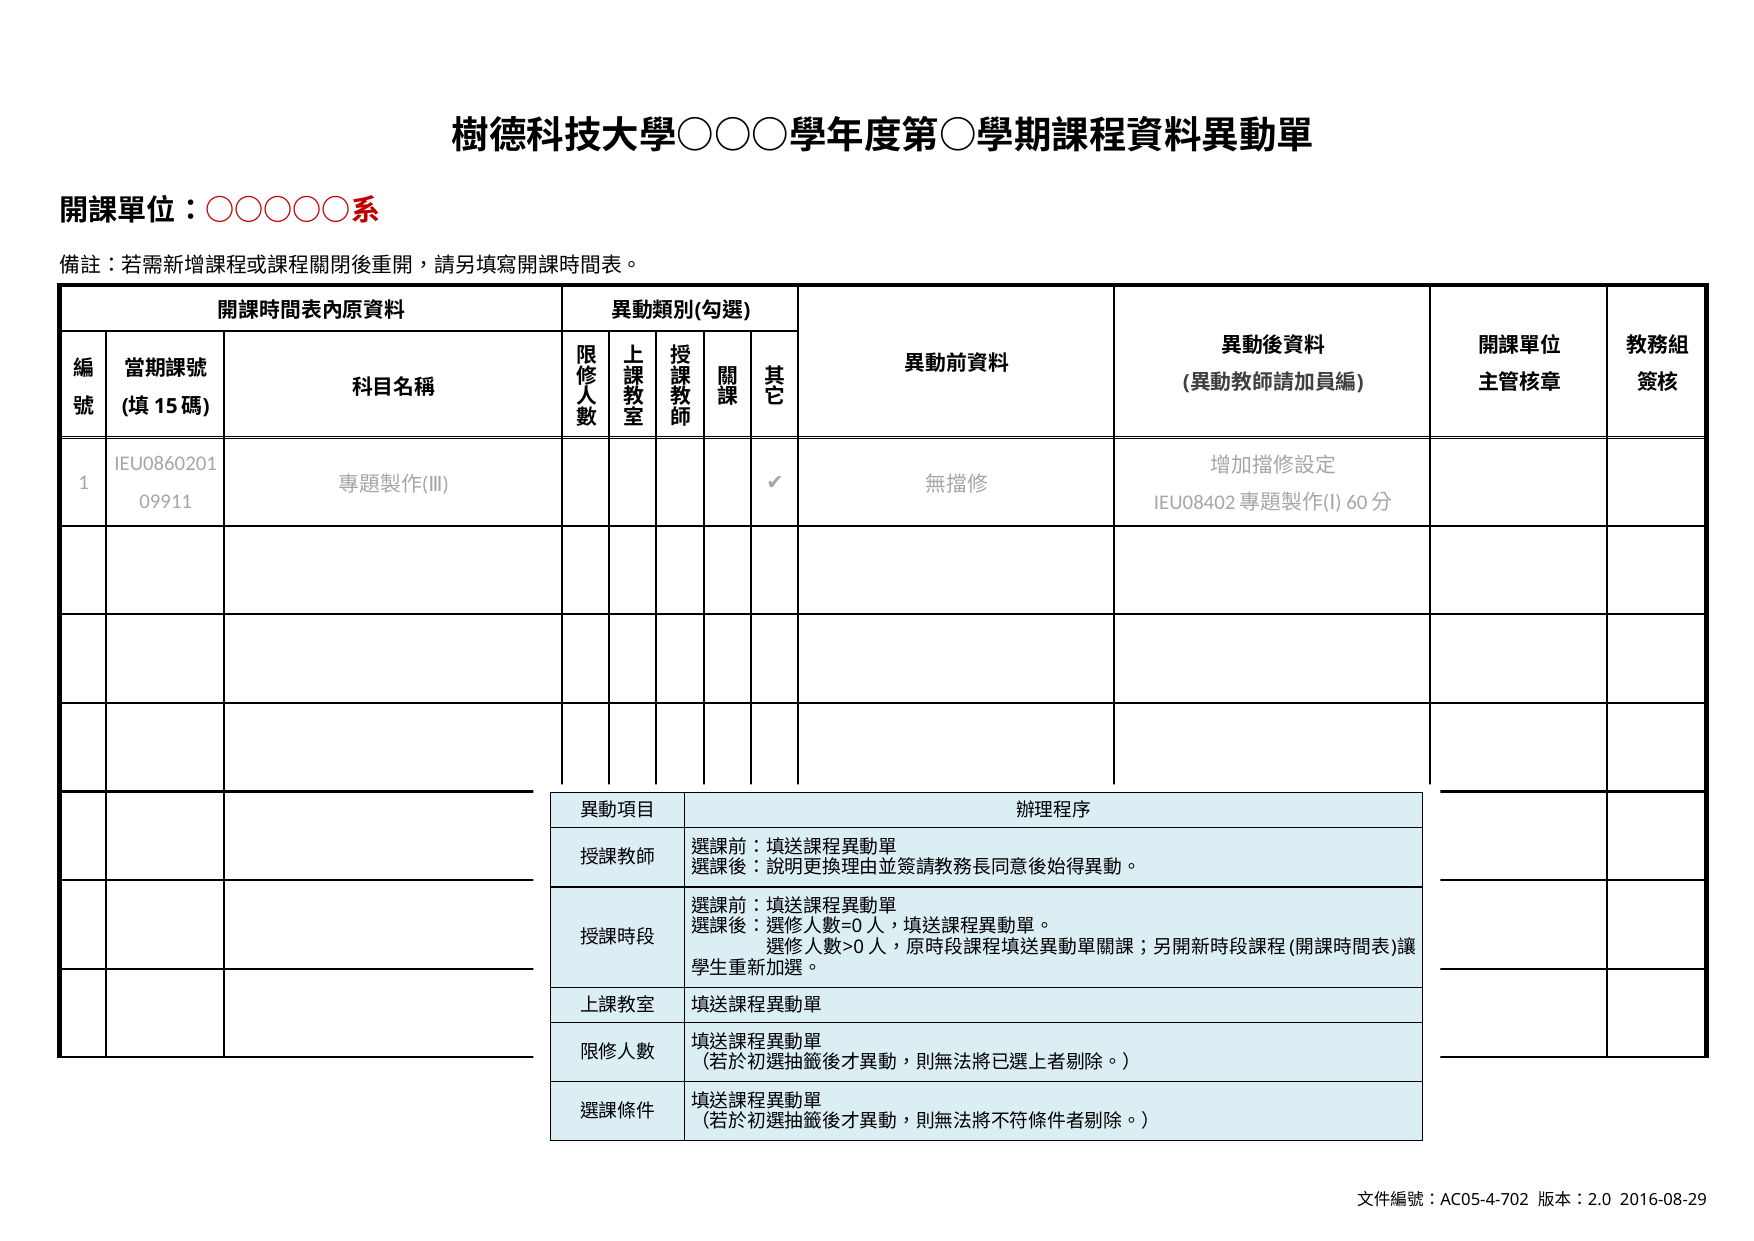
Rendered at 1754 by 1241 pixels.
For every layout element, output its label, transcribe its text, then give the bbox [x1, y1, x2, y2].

table_cell [752, 704, 797, 784]
table_cell [107, 527, 223, 613]
table_cell [610, 704, 655, 784]
table_cell 編號 [62, 332, 105, 436]
table_cell 上課教室 [610, 332, 655, 436]
text 填送課程異動單 [691, 994, 1416, 1015]
table_cell [705, 439, 750, 525]
text 開課單位：○○○○○系 [59, 170, 1707, 245]
table_cell 授課教師 [657, 332, 703, 436]
table_cell [225, 527, 561, 613]
table_cell [657, 615, 703, 702]
table_cell 當期課號 (填15碼) [107, 332, 223, 436]
table_cell [107, 881, 223, 967]
table_cell [225, 970, 533, 1056]
table_cell [705, 615, 750, 702]
text （若於初選抽籤後才異動，則無法將已選上者剔除。） [691, 1052, 1416, 1073]
table_cell [107, 704, 223, 790]
table_cell [62, 881, 105, 967]
table_cell [610, 439, 655, 525]
table_cell [1441, 793, 1606, 879]
table_cell [563, 439, 608, 525]
table_cell [752, 615, 797, 702]
text 選課後：說明更換理由並簽請教務長同意後始得異動。 [691, 857, 1416, 878]
table_cell [1608, 704, 1704, 790]
table_header 開課單位 主管核章 [1431, 287, 1606, 436]
table_cell [563, 704, 608, 784]
text （若於初選抽籤後才異動，則無法將不符條件者剔除。） [691, 1111, 1416, 1132]
table_header 異動後資料 (異動教師請加員編) [1115, 287, 1429, 436]
table_cell 關課 [705, 332, 750, 436]
table_cell [225, 881, 533, 967]
table_cell [62, 704, 105, 790]
table_cell [610, 527, 655, 613]
table_cell [1115, 615, 1429, 702]
table_cell 無擋修 [799, 439, 1113, 525]
text 辦理程序 [687, 800, 1419, 821]
table_cell [1441, 881, 1606, 967]
table_cell [62, 970, 105, 1056]
table_cell [1608, 970, 1704, 1056]
table_cell [799, 704, 1113, 784]
table_cell [1608, 881, 1704, 967]
table_cell [62, 615, 105, 702]
table_cell 1 [62, 439, 105, 525]
table_cell [610, 615, 655, 702]
table_cell [107, 793, 223, 879]
table_cell [1608, 793, 1704, 879]
table_cell [752, 527, 797, 613]
table_cell [1431, 527, 1606, 613]
table_cell [225, 793, 533, 879]
table_cell [107, 615, 223, 702]
table_cell [62, 527, 105, 613]
table_cell [1608, 439, 1704, 525]
table_cell [1115, 704, 1429, 784]
text 選修人數>0人，原時段課程填送異動單關課；另開新時段課程(開課時間表)讓學生重新加選。 [691, 937, 1416, 979]
table_cell ✔ [752, 439, 797, 525]
table_cell [225, 615, 561, 702]
text 選課前：填送課程異動單 [691, 895, 1416, 916]
text 填送課程異動單 [691, 1090, 1416, 1111]
table_cell [799, 527, 1113, 613]
table_cell [705, 527, 750, 613]
table_cell 科目名稱 [225, 332, 561, 436]
text 上課教室 [553, 994, 681, 1015]
table_cell [1431, 704, 1606, 790]
text 授課教師 [553, 847, 681, 868]
table_cell [563, 615, 608, 702]
table_cell [1608, 527, 1704, 613]
table_cell [1441, 970, 1606, 1056]
table_cell [563, 527, 608, 613]
text 選課條件 [553, 1101, 681, 1122]
table_cell [1115, 527, 1429, 613]
text 選課後：選修人數=0人，填送課程異動單。 [691, 916, 1416, 937]
table_cell 其它 [752, 332, 797, 436]
table_cell [1608, 615, 1704, 702]
table_header 異動類別(勾選) [563, 287, 797, 330]
table_header 教務組 簽核 [1608, 287, 1704, 436]
text 選課前：填送課程異動單 [691, 836, 1416, 857]
table_cell [657, 527, 703, 613]
text 異動項目 [553, 800, 681, 821]
text 備註：若需新增課程或課程關閉後重開，請另填寫開課時間表。 [59, 245, 1707, 283]
table_cell [705, 704, 750, 784]
table_cell [225, 704, 561, 790]
table_header 開課時間表內原資料 [62, 287, 561, 330]
table_cell [799, 615, 1113, 702]
table_cell [62, 793, 105, 879]
table_cell [657, 439, 703, 525]
text 填送課程異動單 [691, 1031, 1416, 1052]
table_cell [657, 704, 703, 784]
table_cell [1431, 615, 1606, 702]
table_cell IEU086020109911 [107, 439, 223, 525]
table_cell 增加擋修設定 IEU08402專題製作(Ⅰ) 60分 [1115, 439, 1429, 525]
table_header 異動前資料 [799, 287, 1113, 436]
table_cell 限修人數 [563, 332, 608, 436]
text 樹德科技大學○○○學年度第○學期課程資料異動單 [59, 95, 1707, 170]
table_cell [107, 970, 223, 1056]
table_cell 專題製作(Ⅲ) [225, 439, 561, 525]
text 限修人數 [553, 1042, 681, 1063]
text 授課時段 [553, 927, 681, 947]
table_cell [1431, 439, 1606, 525]
